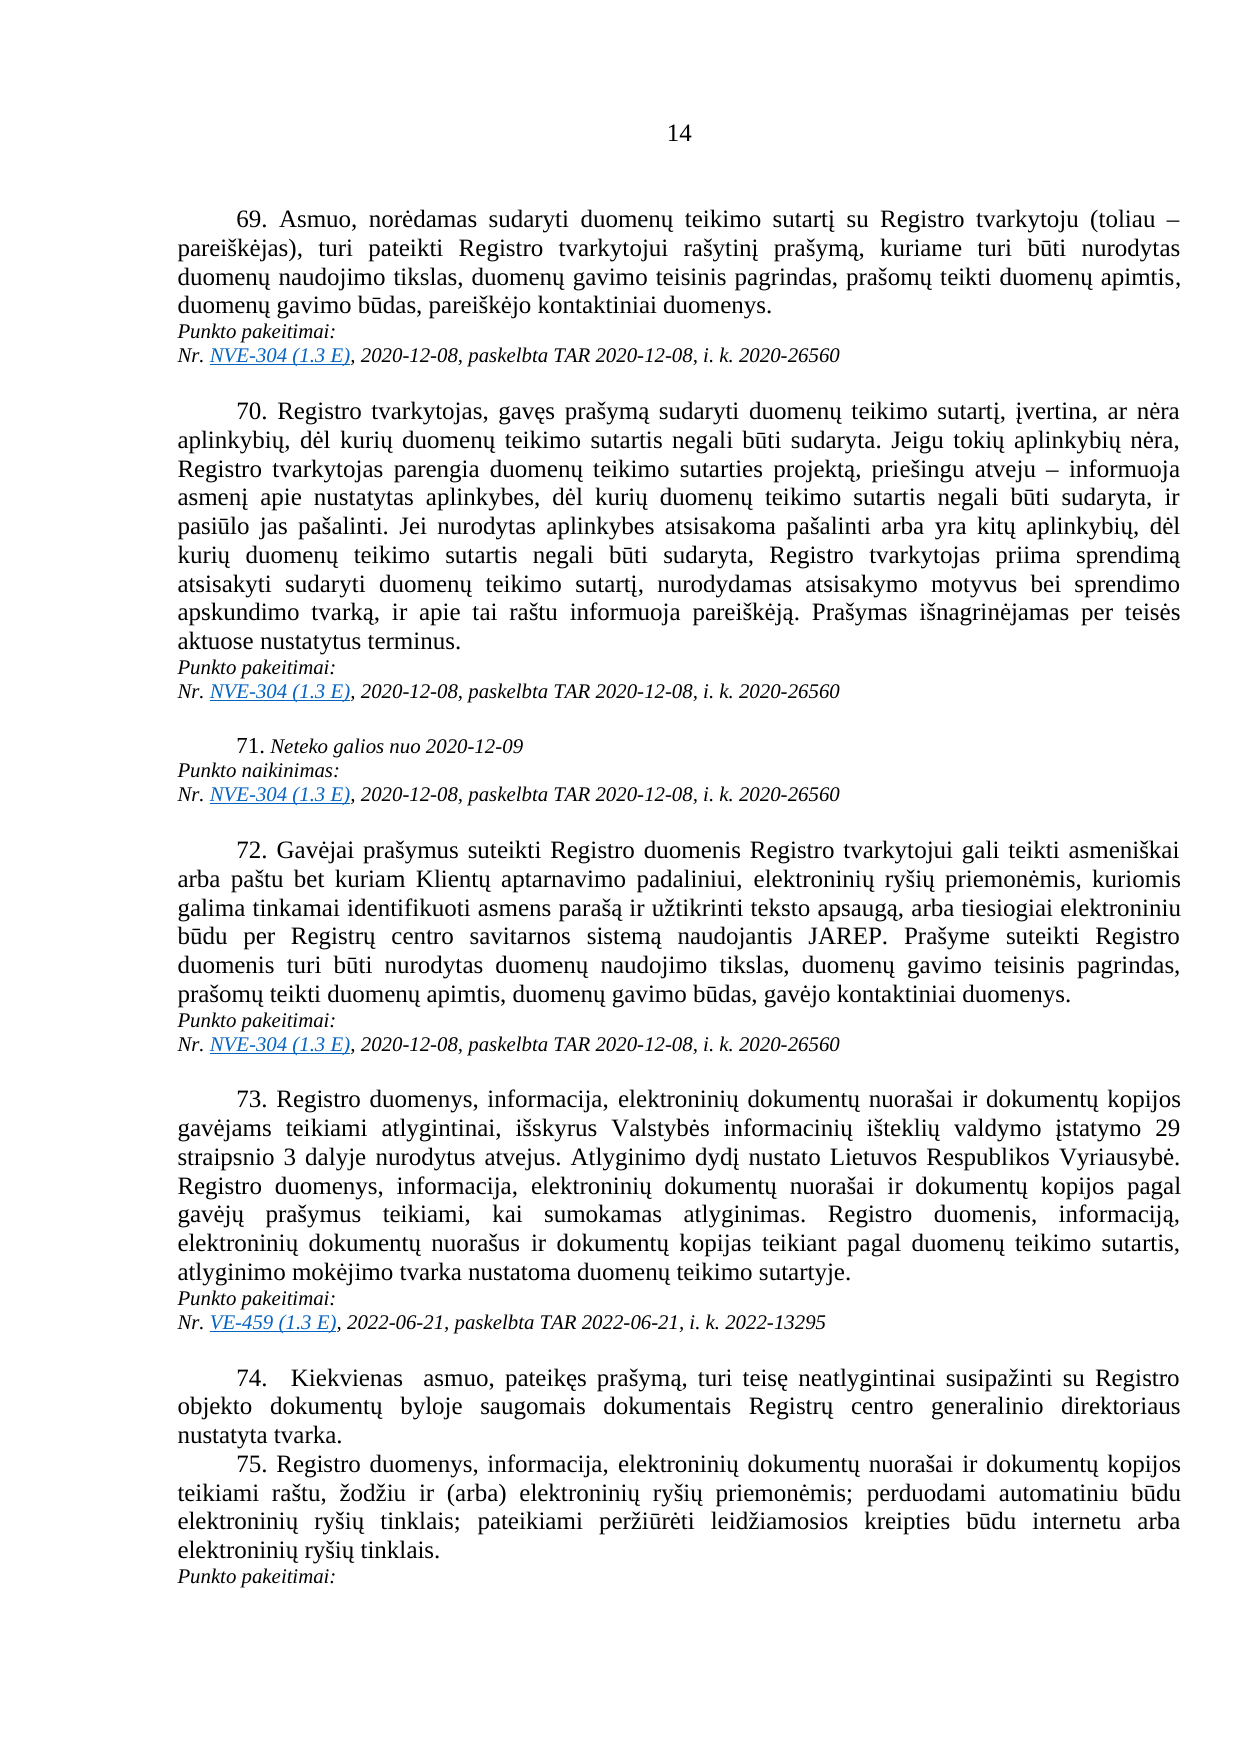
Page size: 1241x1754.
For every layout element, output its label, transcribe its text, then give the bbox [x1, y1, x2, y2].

text 69. Asmuo, norėdamas sudaryti duomenų teikimo sutartį su Registro tvarkytoju (toliau – pareiškėjas), turi pateikti Registro tvarkytojui rašytinį prašymą, kuriame turi būti nurodytas duomenų naudojimo tikslas, duomenų gavimo teisinis pagrindas, prašomų teikti duomenų apimtis, duomenų gavimo būdas, pareiškėjo kontaktiniai duomenys. [177, 204, 1181, 319]
text Punkto pakeitimai: [177, 1008, 1181, 1032]
text Punkto pakeitimai: [177, 1564, 1181, 1588]
text Punkto pakeitimai: [177, 1286, 1181, 1310]
text Nr. NVE-304 (1.3 E), 2020-12-08, paskelbta TAR 2020-12-08, i. k. 2020-26560 [177, 679, 1181, 703]
text 73. Registro duomenys, informacija, elektroninių dokumentų nuorašai ir dokumentų kopijos gavėjams teikiami atlygintinai, išskyrus Valstybės informacinių išteklių valdymo įstatymo 29 straipsnio 3 dalyje nurodytus atvejus. Atlyginimo dydį nustato Lietuvos Respublikos Vyriausybė. Registro duomenys, informacija, elektroninių dokumentų nuorašai ir dokumentų kopijos pagal gavėjų prašymus teikiami, kai sumokamas atlyginimas. Registro duomenis, informaciją, elektroninių dokumentų nuorašus ir dokumentų kopijas teikiant pagal duomenų teikimo sutartis, atlyginimo mokėjimo tvarka nustatoma duomenų teikimo sutartyje. [177, 1084, 1181, 1286]
text Nr. NVE-304 (1.3 E), 2020-12-08, paskelbta TAR 2020-12-08, i. k. 2020-26560 [177, 343, 1181, 367]
text Punkto naikinimas: [177, 758, 1181, 782]
text 75. Registro duomenys, informacija, elektroninių dokumentų nuorašai ir dokumentų kopijos teikiami raštu, žodžiu ir (arba) elektroninių ryšių priemonėmis; perduodami automatiniu būdu elektroninių ryšių tinklais; pateikiami peržiūrėti leidžiamosios kreipties būdu internetu arba elektroninių ryšių tinklais. [177, 1449, 1181, 1564]
text Punkto pakeitimai: [177, 655, 1181, 679]
text Nr. NVE-304 (1.3 E), 2020-12-08, paskelbta TAR 2020-12-08, i. k. 2020-26560 [177, 782, 1181, 806]
text 72. Gavėjai prašymus suteikti Registro duomenis Registro tvarkytojui gali teikti asmeniškai arba paštu bet kuriam Klientų aptarnavimo padaliniui, elektroninių ryšių priemonėmis, kuriomis galima tinkamai identifikuoti asmens parašą ir užtikrinti teksto apsaugą, arba tiesiogiai elektroniniu būdu per Registrų centro savitarnos sistemą naudojantis JAREP. Prašyme suteikti Registro duomenis turi būti nurodytas duomenų naudojimo tikslas, duomenų gavimo teisinis pagrindas, prašomų teikti duomenų apimtis, duomenų gavimo būdas, gavėjo kontaktiniai duomenys. [177, 835, 1181, 1008]
text Punkto pakeitimai: [177, 319, 1181, 343]
text 70. Registro tvarkytojas, gavęs prašymą sudaryti duomenų teikimo sutartį, įvertina, ar nėra aplinkybių, dėl kurių duomenų teikimo sutartis negali būti sudaryta. Jeigu tokių aplinkybių nėra, Registro tvarkytojas parengia duomenų teikimo sutarties projektą, priešingu atveju – informuoja asmenį apie nustatytas aplinkybes, dėl kurių duomenų teikimo sutartis negali būti sudaryta, ir pasiūlo jas pašalinti. Jei nurodytas aplinkybes atsisakoma pašalinti arba yra kitų aplinkybių, dėl kurių duomenų teikimo sutartis negali būti sudaryta, Registro tvarkytojas priima sprendimą atsisakyti sudaryti duomenų teikimo sutartį, nurodydamas atsisakymo motyvus bei sprendimo apskundimo tvarką, ir apie tai raštu informuoja pareiškėją. Prašymas išnagrinėjamas per teisės aktuose nustatytus terminus. [177, 396, 1181, 655]
text 74. Kiekvienas asmuo, pateikęs prašymą, turi teisę neatlygintinai susipažinti su Registro objekto dokumentų byloje saugomais dokumentais Registrų centro generalinio direktoriaus nustatyta tvarka. [177, 1363, 1181, 1449]
text Nr. VE-459 (1.3 E), 2022-06-21, paskelbta TAR 2022-06-21, i. k. 2022-13295 [177, 1310, 1181, 1334]
text Nr. NVE-304 (1.3 E), 2020-12-08, paskelbta TAR 2020-12-08, i. k. 2020-26560 [177, 1032, 1181, 1056]
text 71. Neteko galios nuo 2020-12-09 [177, 732, 1181, 758]
